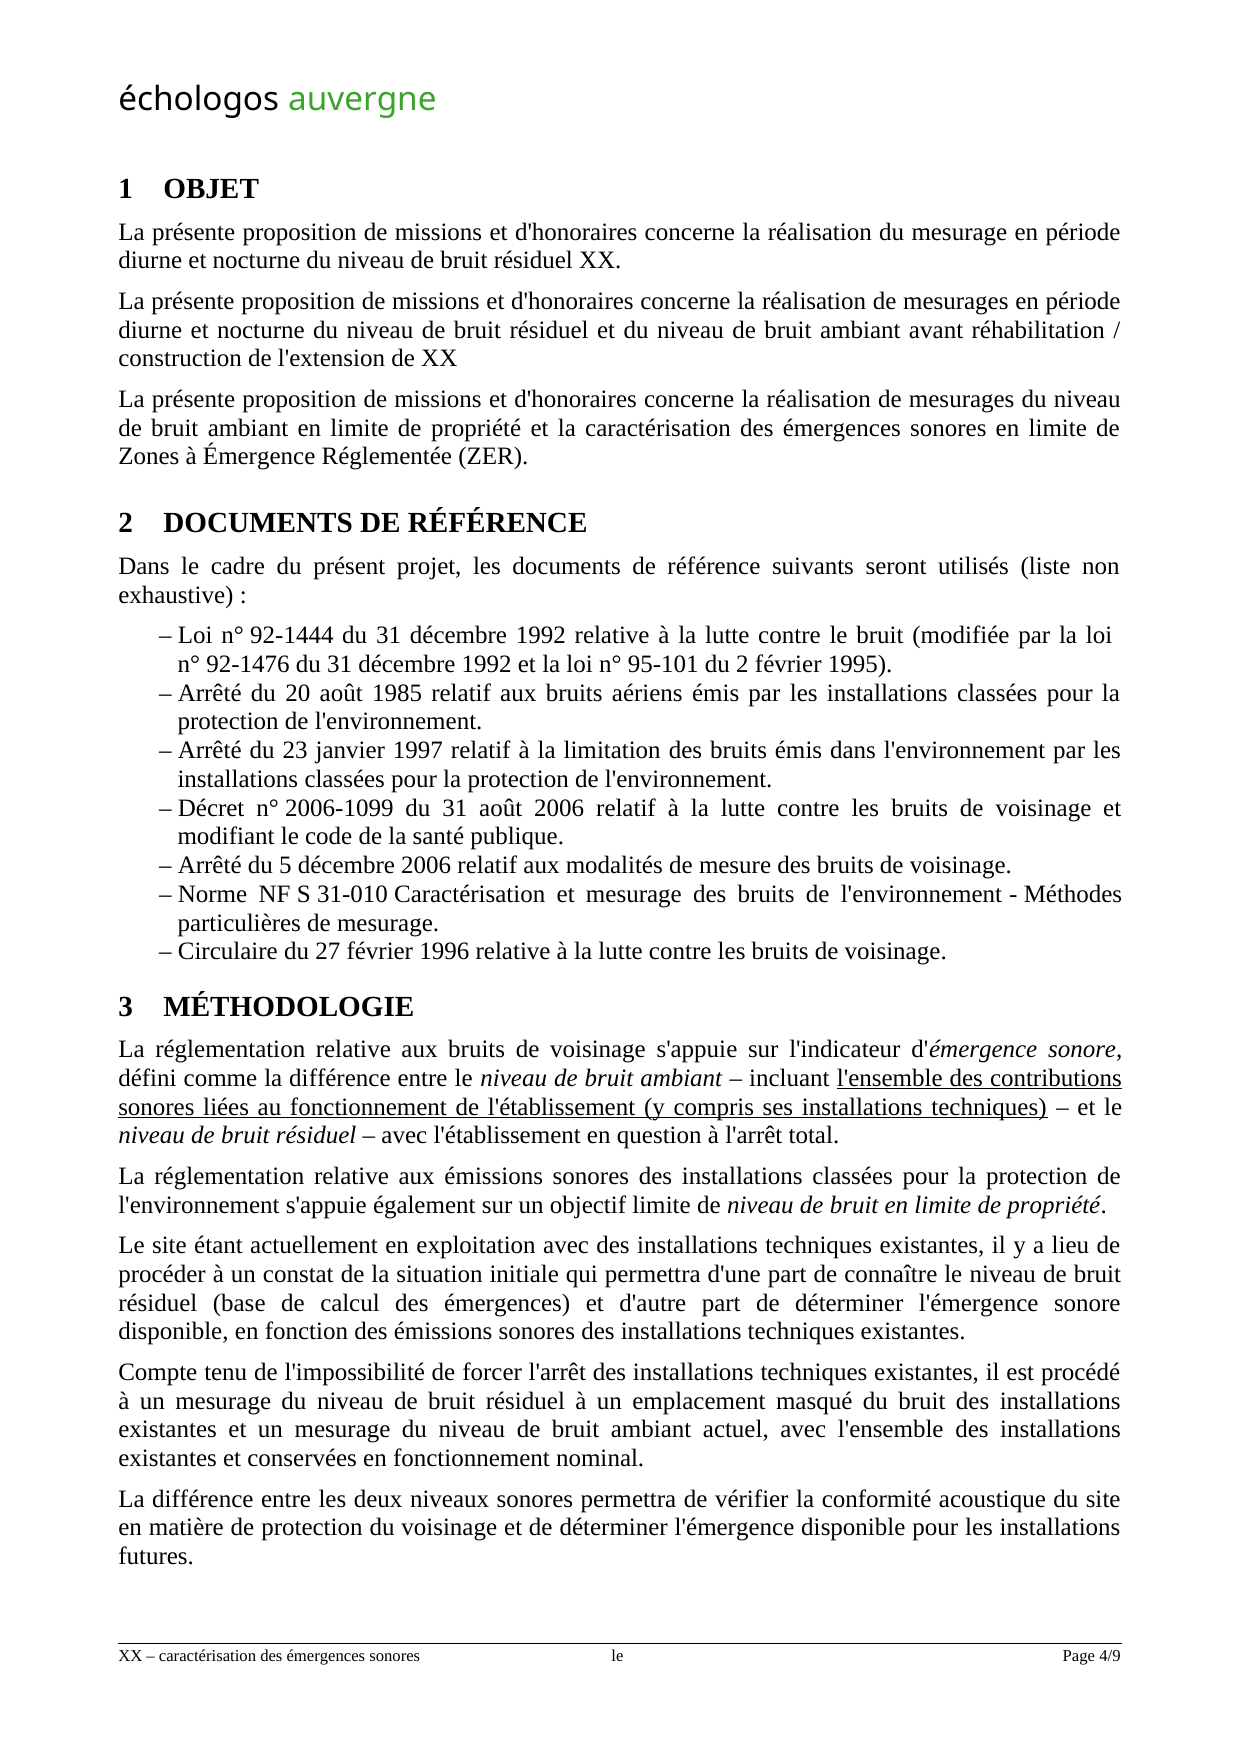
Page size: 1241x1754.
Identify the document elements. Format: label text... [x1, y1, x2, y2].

text La présente proposition de missions et d'honoraires concerne la réalisation de mesurages du niveau de bruit ambiant en limite de propriété et la caractérisation des émergences sonores en limite de Zones à Émergence Réglementée (ZER). [118, 384, 1122, 470]
subtitle Documents de référence [118, 506, 1122, 539]
text La réglementation relative aux bruits de voisinage s'appuie sur l'indicateur d'émergence sonore, défini comme la différence entre le niveau de bruit ambiant – incluant l'ensemble des contributions sonores liées au fonctionnement de l'établissement (y compris ses installations techniques) – et le niveau de bruit résiduel – avec l'établissement en question à l'arrêt total. [118, 1034, 1122, 1149]
text La différence entre les deux niveaux sonores permettra de vérifier la conformité acoustique du site en matière de protection du voisinage et de déterminer l'émergence disponible pour les installations futures. [118, 1484, 1122, 1570]
text – Norme NF S 31-010 Caractérisation et mesurage des bruits de l'environnement - Méthodes particulières de mesurage. [159, 879, 1122, 936]
text La présente proposition de missions et d'honoraires concerne la réalisation du mesurage en période diurne et nocturne du niveau de bruit résiduel XX. [118, 217, 1122, 274]
text Compte tenu de l'impossibilité de forcer l'arrêt des installations techniques existantes, il est procédé à un mesurage du niveau de bruit résiduel à un emplacement masqué du bruit des installations existantes et un mesurage du niveau de bruit ambiant actuel, avec l'ensemble des installations existantes et conservées en fonctionnement nominal. [118, 1357, 1122, 1472]
text – Décret n° 2006-1099 du 31 août 2006 relatif à la lutte contre les bruits de voisinage et modifiant le code de la santé publique. [159, 793, 1122, 850]
text La présente proposition de missions et d'honoraires concerne la réalisation de mesurages en période diurne et nocturne du niveau de bruit résiduel et du niveau de bruit ambiant avant réhabilitation / construction de l'extension de XX [118, 286, 1122, 372]
text – Loi n° 92-1444 du 31 décembre 1992 relative à la lutte contre le bruit (modifiée par la loi n° 92-1476 du 31 décembre 1992 et la loi n° 95-101 du 2 février 1995). [159, 620, 1122, 678]
text – Arrêté du 5 décembre 2006 relatif aux modalités de mesure des bruits de voisinage. [159, 850, 1122, 879]
text – Arrêté du 20 août 1985 relatif aux bruits aériens émis par les installations classées pour la protection de l'environnement. [159, 678, 1122, 735]
subtitle Objet [118, 171, 1122, 205]
text – Arrêté du 23 janvier 1997 relatif à la limitation des bruits émis dans l'environnement par les installations classées pour la protection de l'environnement. [159, 735, 1122, 793]
text Dans le cadre du présent projet, les documents de référence suivants seront utilisés (liste non exhaustive) : [118, 551, 1122, 608]
text – Circulaire du 27 février 1996 relative à la lutte contre les bruits de voisinage. [159, 936, 1122, 965]
subtitle Méthodologie [118, 989, 1122, 1022]
text Le site étant actuellement en exploitation avec des installations techniques existantes, il y a lieu de procéder à un constat de la situation initiale qui permettra d'une part de connaître le niveau de bruit résiduel (base de calcul des émergences) et d'autre part de déterminer l'émergence sonore disponible, en fonction des émissions sonores des installations techniques existantes. [118, 1230, 1122, 1345]
text La réglementation relative aux émissions sonores des installations classées pour la protection de l'environnement s'appuie également sur un objectif limite de niveau de bruit en limite de propriété. [118, 1161, 1122, 1218]
